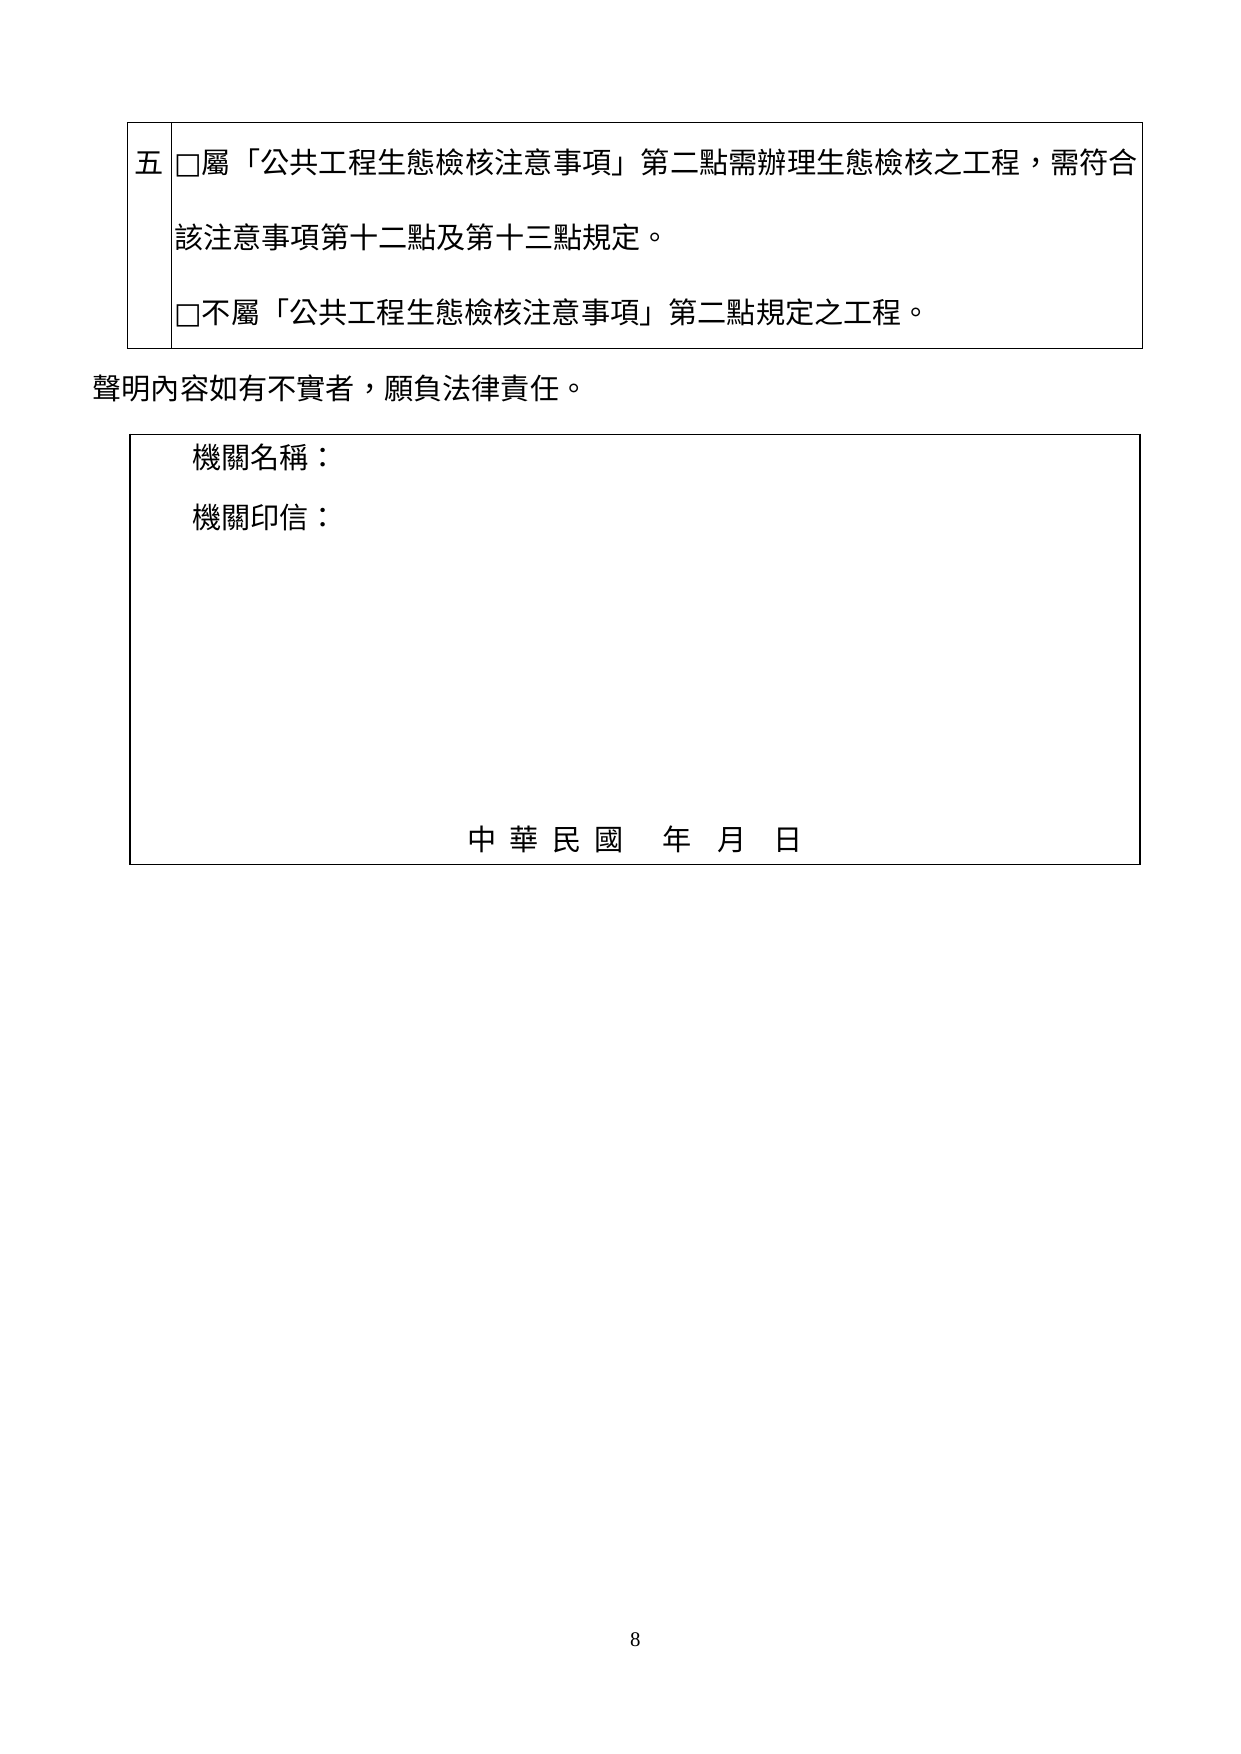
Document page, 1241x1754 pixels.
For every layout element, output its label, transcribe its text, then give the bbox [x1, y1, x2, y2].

table_cell □屬「公共工程生態檢核注意事項」第二點需辦理生態檢核之工程，需符合該注意事項第十二點及第十三點規定。 □不屬「公共工程生態檢核注意事項」第二點規定之工程。 [172, 123, 1142, 348]
table_cell 中 華 民 國 年 月 日 [131, 817, 1139, 863]
table_header 機關名稱： [189, 435, 920, 494]
table_cell [131, 494, 189, 817]
table_cell 機關印信： [189, 494, 920, 817]
table_cell [920, 494, 1033, 817]
table_header [131, 435, 189, 494]
table_cell [1033, 494, 1139, 817]
table_header [920, 435, 1033, 494]
text 聲明內容如有不實者，願負法律責任。 [73, 349, 1194, 424]
table_cell 五 [128, 123, 171, 348]
table_header [1033, 435, 1139, 494]
